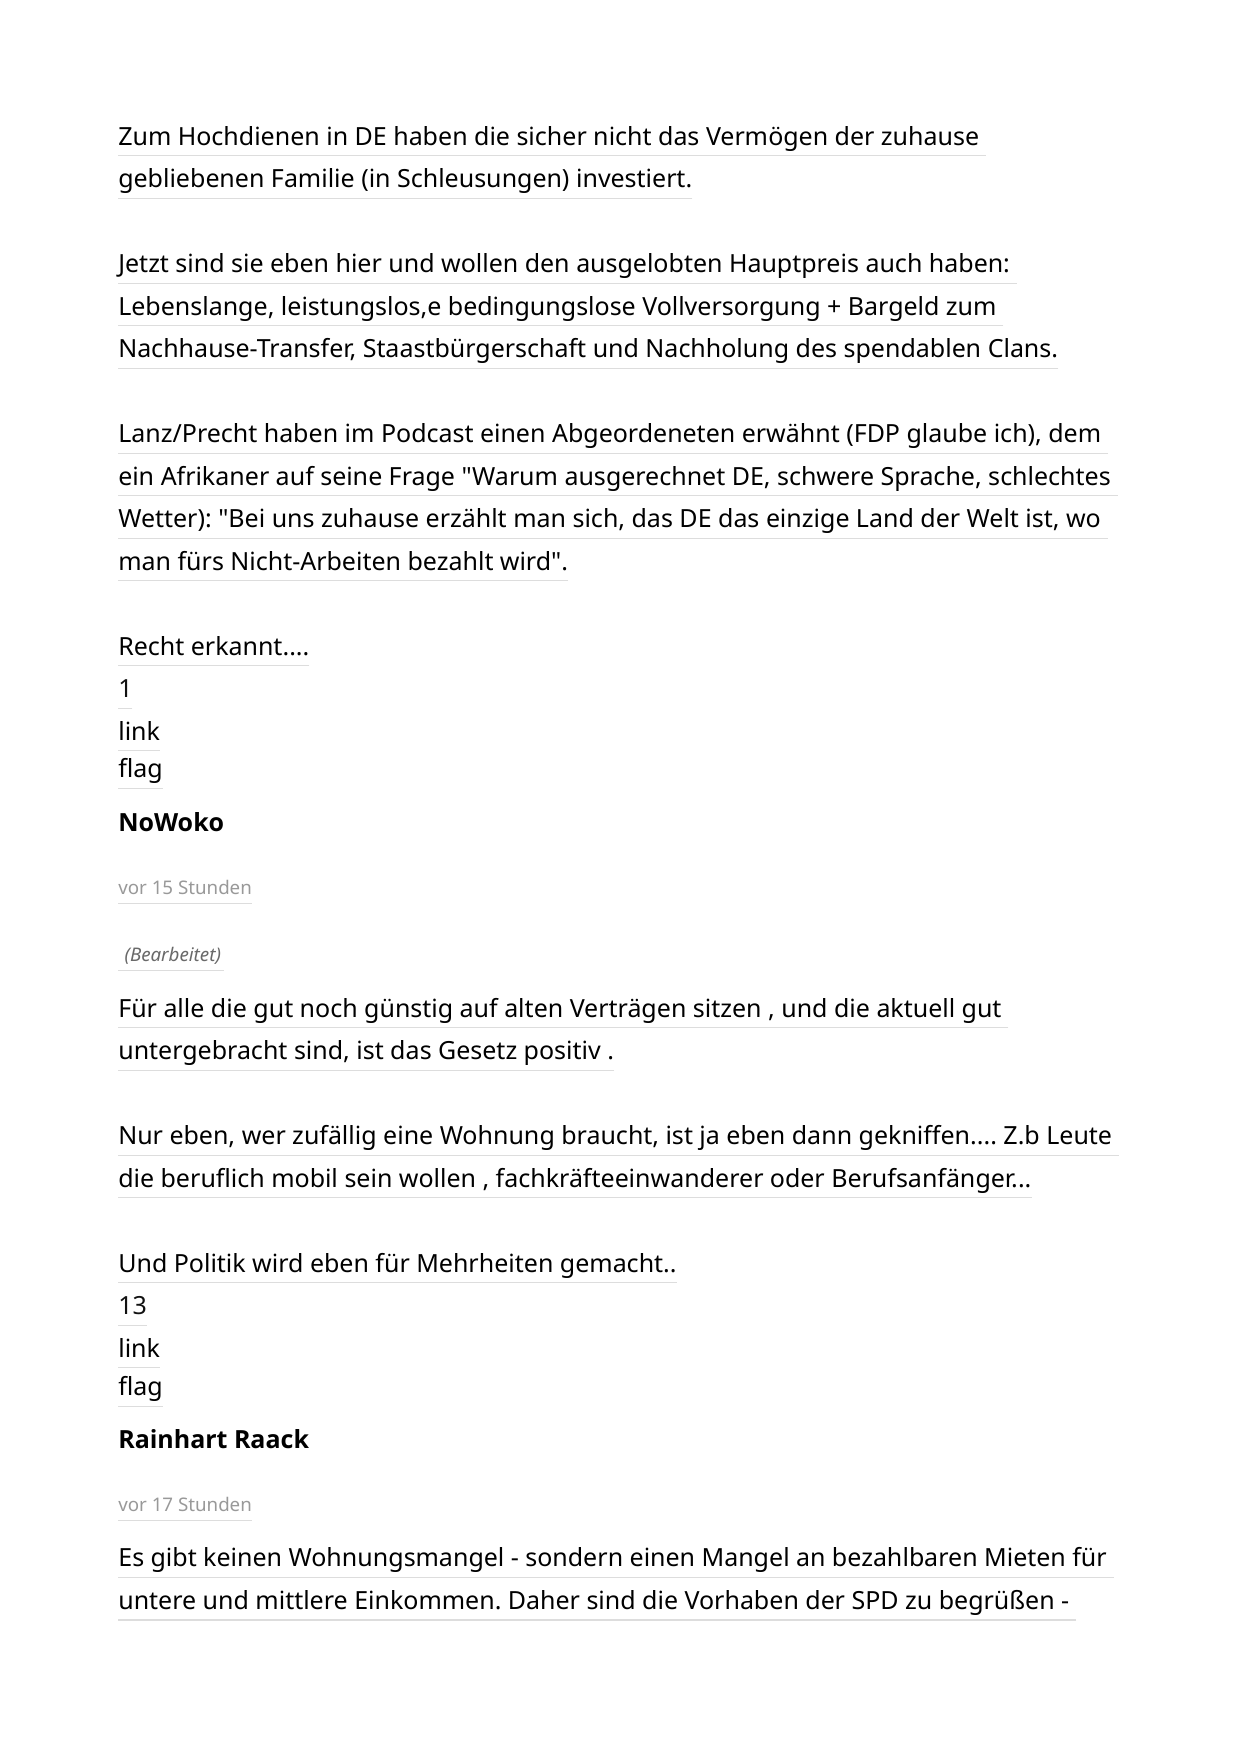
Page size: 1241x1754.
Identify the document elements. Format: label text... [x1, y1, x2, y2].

text Rainhart Raack [118, 1422, 1122, 1456]
text 1 [118, 671, 1122, 709]
text NoWoko [118, 805, 1122, 839]
text Für alle die gut noch günstig auf alten Verträgen sitzen , und die aktuell gut untergebracht sind, ist das Gesetz positiv . Nur eben, wer zufällig eine Wohnung braucht, ist ja eben dann gekniffen.... Z.b Leute die beruflich mobil sein wollen , fachkräfteeinwanderer oder Berufsanfänger... Und Politik wird eben für Mehrheiten gemacht.. [118, 991, 1122, 1283]
text flag [118, 751, 1122, 789]
text Zum Hochdienen in DE haben die sicher nicht das Vermögen der zuhause gebliebenen Familie (in Schleusungen) investiert. Jetzt sind sie eben hier und wollen den ausgelobten Hauptpreis auch haben: Lebenslange, leistungslos,e bedingungslose Vollversorgung + Bargeld zum Nachhause-Transfer, Staastbürgerschaft und Nachholung des spendablen Clans. Lanz/Precht haben im Podcast einen Abgeordeneten erwähnt (FDP glaube ich), dem ein Afrikaner auf seine Frage "Warum ausgerechnet DE, schwere Sprache, schlechtes Wetter): "Bei uns zuhause erzählt man sich, das DE das einzige Land der Welt ist, wo man fürs Nicht-Arbeiten bezahlt wird". Recht erkannt.... [118, 118, 1122, 666]
text 13 [118, 1288, 1122, 1326]
text vor 17 Stunden [118, 1492, 1117, 1521]
text (Bearbeitet) [118, 938, 1122, 971]
text link [118, 1331, 1122, 1368]
text link [118, 713, 1122, 751]
text vor 15 Stunden [118, 874, 1117, 904]
text Es gibt keinen Wohnungsmangel - sondern einen Mangel an bezahlbaren Mieten für untere und mittlere Einkommen. Daher sind die Vorhaben der SPD zu begrüßen [118, 1540, 1122, 1621]
text flag [118, 1368, 1122, 1407]
